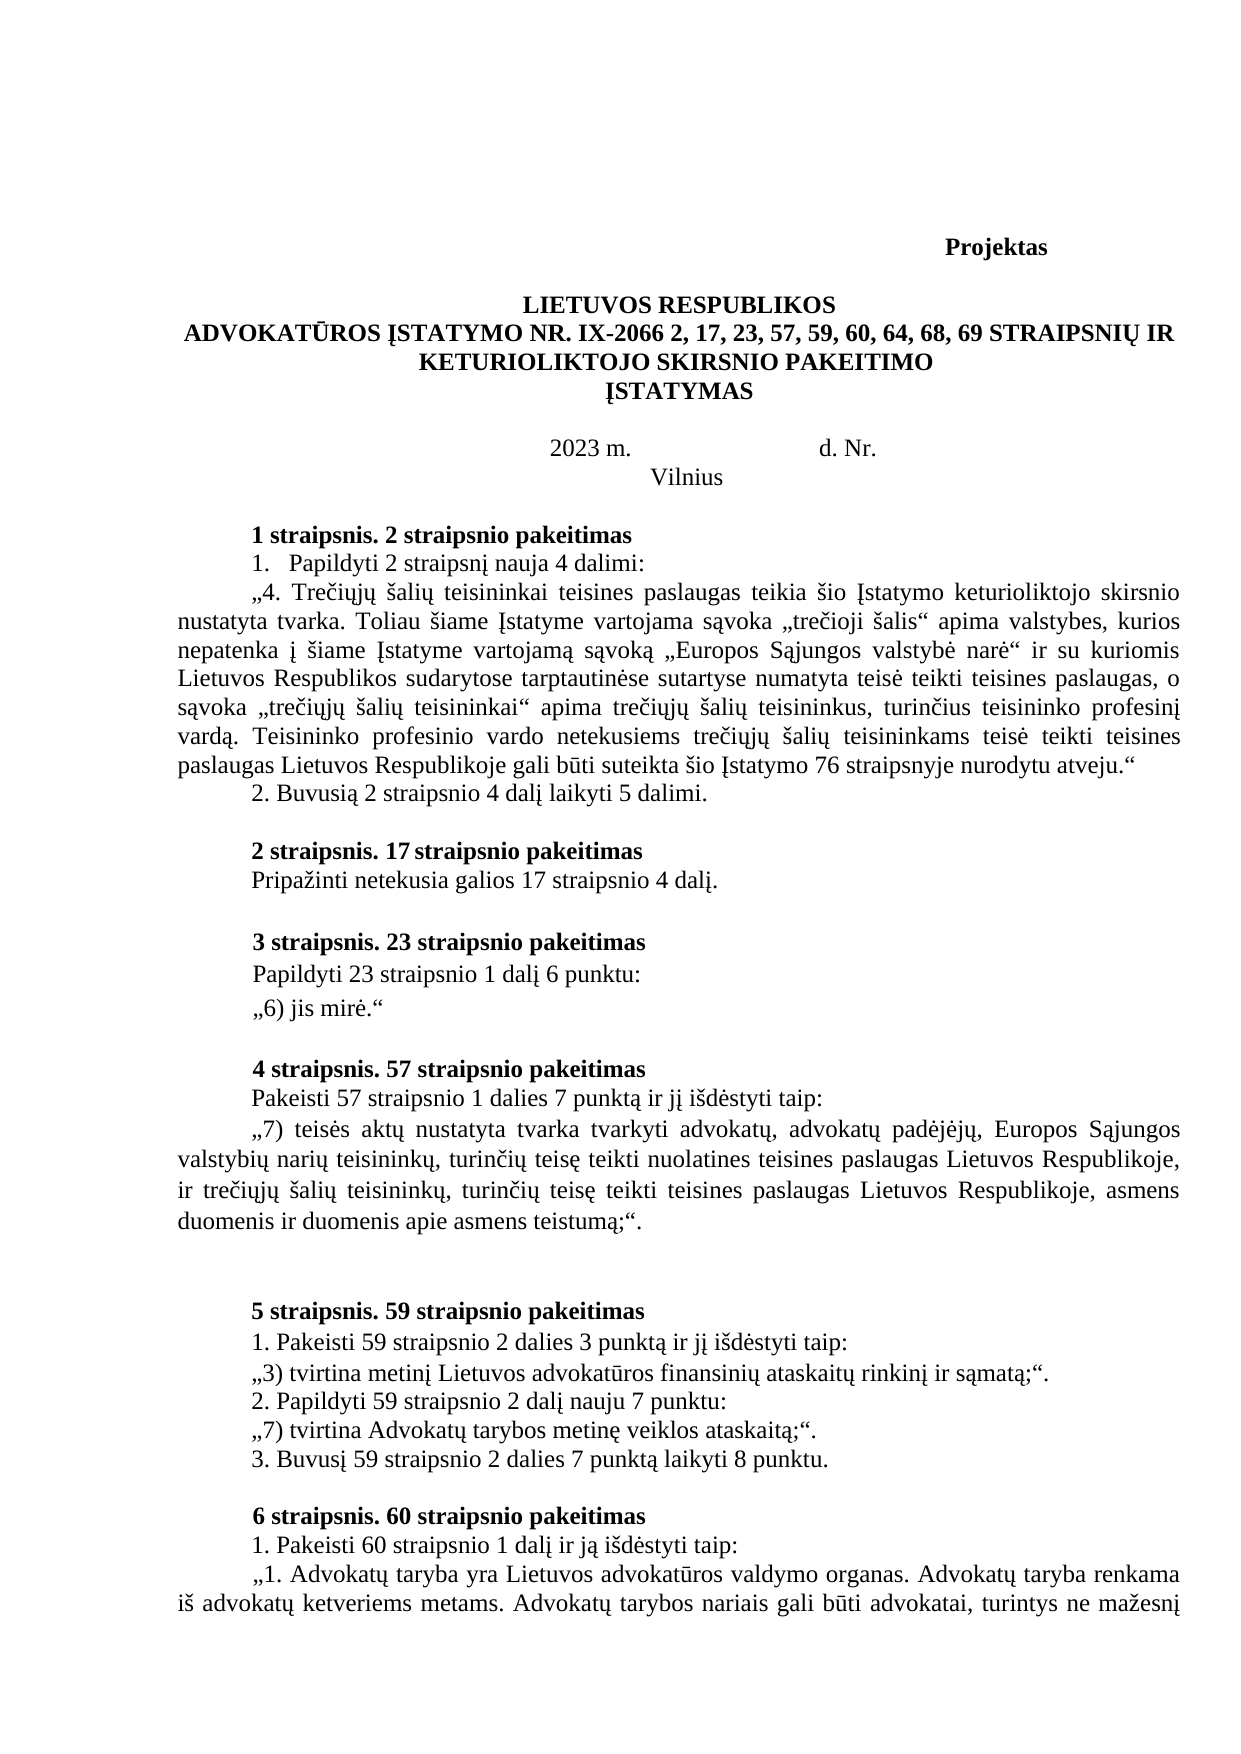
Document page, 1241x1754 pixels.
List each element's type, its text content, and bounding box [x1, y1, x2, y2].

text Projektas [177, 232, 1048, 261]
text „1. Advokatų taryba yra Lietuvos advokatūros valdymo organas. Advokatų taryba renkama iš advokatų ketveriems metams. Advokatų tarybos nariais gali būti advokatai, turintys ne mažesnį [177, 1559, 1181, 1616]
text 4 straipsnis. 57 straipsnio pakeitimas [177, 1054, 1181, 1083]
text ĮSTATYMAS [177, 376, 1181, 405]
text „6) jis mirė.“ [177, 993, 1181, 1021]
text 2. Papildyti 59 straipsnio 2 dalį nauju 7 punktu: [177, 1386, 1181, 1415]
text 2023 m. d. Nr. [251, 433, 1181, 462]
text Pripažinti netekusia galios 17 straipsnio 4 dalį. [177, 865, 1181, 893]
text Pakeisti 57 straipsnio 1 dalies 7 punktą ir jį išdėstyti taip: [177, 1083, 1181, 1112]
text 2 straipsnis. 17 straipsnio pakeitimas [177, 836, 1181, 865]
text 6 straipsnis. 60 straipsnio pakeitimas [177, 1501, 1181, 1530]
text 5 straipsnis. 59 straipsnio pakeitimas [177, 1296, 1181, 1325]
text 3 straipsnis. 23 straipsnio pakeitimas [177, 927, 1181, 955]
text LIETUVOS RESPUBLIKOS [177, 290, 1181, 318]
text 1. Papildyti 2 straipsnį nauja 4 dalimi: [251, 548, 1181, 577]
text 2. Buvusią 2 straipsnio 4 dalį laikyti 5 dalimi. [177, 778, 1181, 807]
text „7) teisės aktų nustatyta tvarka tvarkyti advokatų, advokatų padėjėjų, Europos Sąjungos valstybių narių teisininkų, turinčių teisę teikti nuolatines teisines paslaugas Lietuvos Respublikoje, ir trečiųjų šalių teisininkų, turinčių teisę teikti teisines paslaugas Lietuvos Respublikoje, asmens duomenis ir duomenis apie asmens teistumą;“. [177, 1114, 1181, 1235]
text „3) tvirtina metinį Lietuvos advokatūros finansinių ataskaitų rinkinį ir sąmatą;“. [177, 1358, 1181, 1386]
text ADVOKATŪROS ĮSTATYMO NR. IX-2066 2, 17, 23, 57, 59, 60, 64, 68, 69 straipsnių ir Keturioliktojo skirsnio pakeitimo [177, 318, 1181, 376]
text „7) tvirtina Advokatų tarybos metinę veiklos ataskaitą;“. [177, 1415, 1181, 1444]
text 3. Buvusį 59 straipsnio 2 dalies 7 punktą laikyti 8 punktu. [177, 1444, 1181, 1473]
text 1. Pakeisti 59 straipsnio 2 dalies 3 punktą ir jį išdėstyti taip: [251, 1327, 1181, 1356]
text Vilnius [192, 462, 1181, 491]
text Papildyti 23 straipsnio 1 dalį 6 punktu: [177, 959, 1181, 988]
text 1 straipsnis. 2 straipsnio pakeitimas [251, 520, 1181, 548]
text 1. Pakeisti 60 straipsnio 1 dalį ir ją išdėstyti taip: [177, 1530, 1181, 1559]
text „4. Trečiųjų šalių teisininkai teisines paslaugas teikia šio Įstatymo keturioliktojo skirsnio nustatyta tvarka. Toliau šiame Įstatyme vartojama sąvoka „trečioji šalis“ apima valstybes, kurios nepatenka į šiame Įstatyme vartojamą sąvoką „Europos Sąjungos valstybė narė“ ir su kuriomis Lietuvos Respublikos sudarytose tarptautinėse sutartyse numatyta teisė teikti teisines paslaugas, o sąvoka „trečiųjų šalių teisininkai“ apima trečiųjų šalių teisininkus, turinčius teisininko profesinį vardą. Teisininko profesinio vardo netekusiems trečiųjų šalių teisininkams teisė teikti teisines paslaugas Lietuvos Respublikoje gali būti suteikta šio Įstatymo 76 straipsnyje nurodytu atveju.“ [177, 577, 1181, 778]
